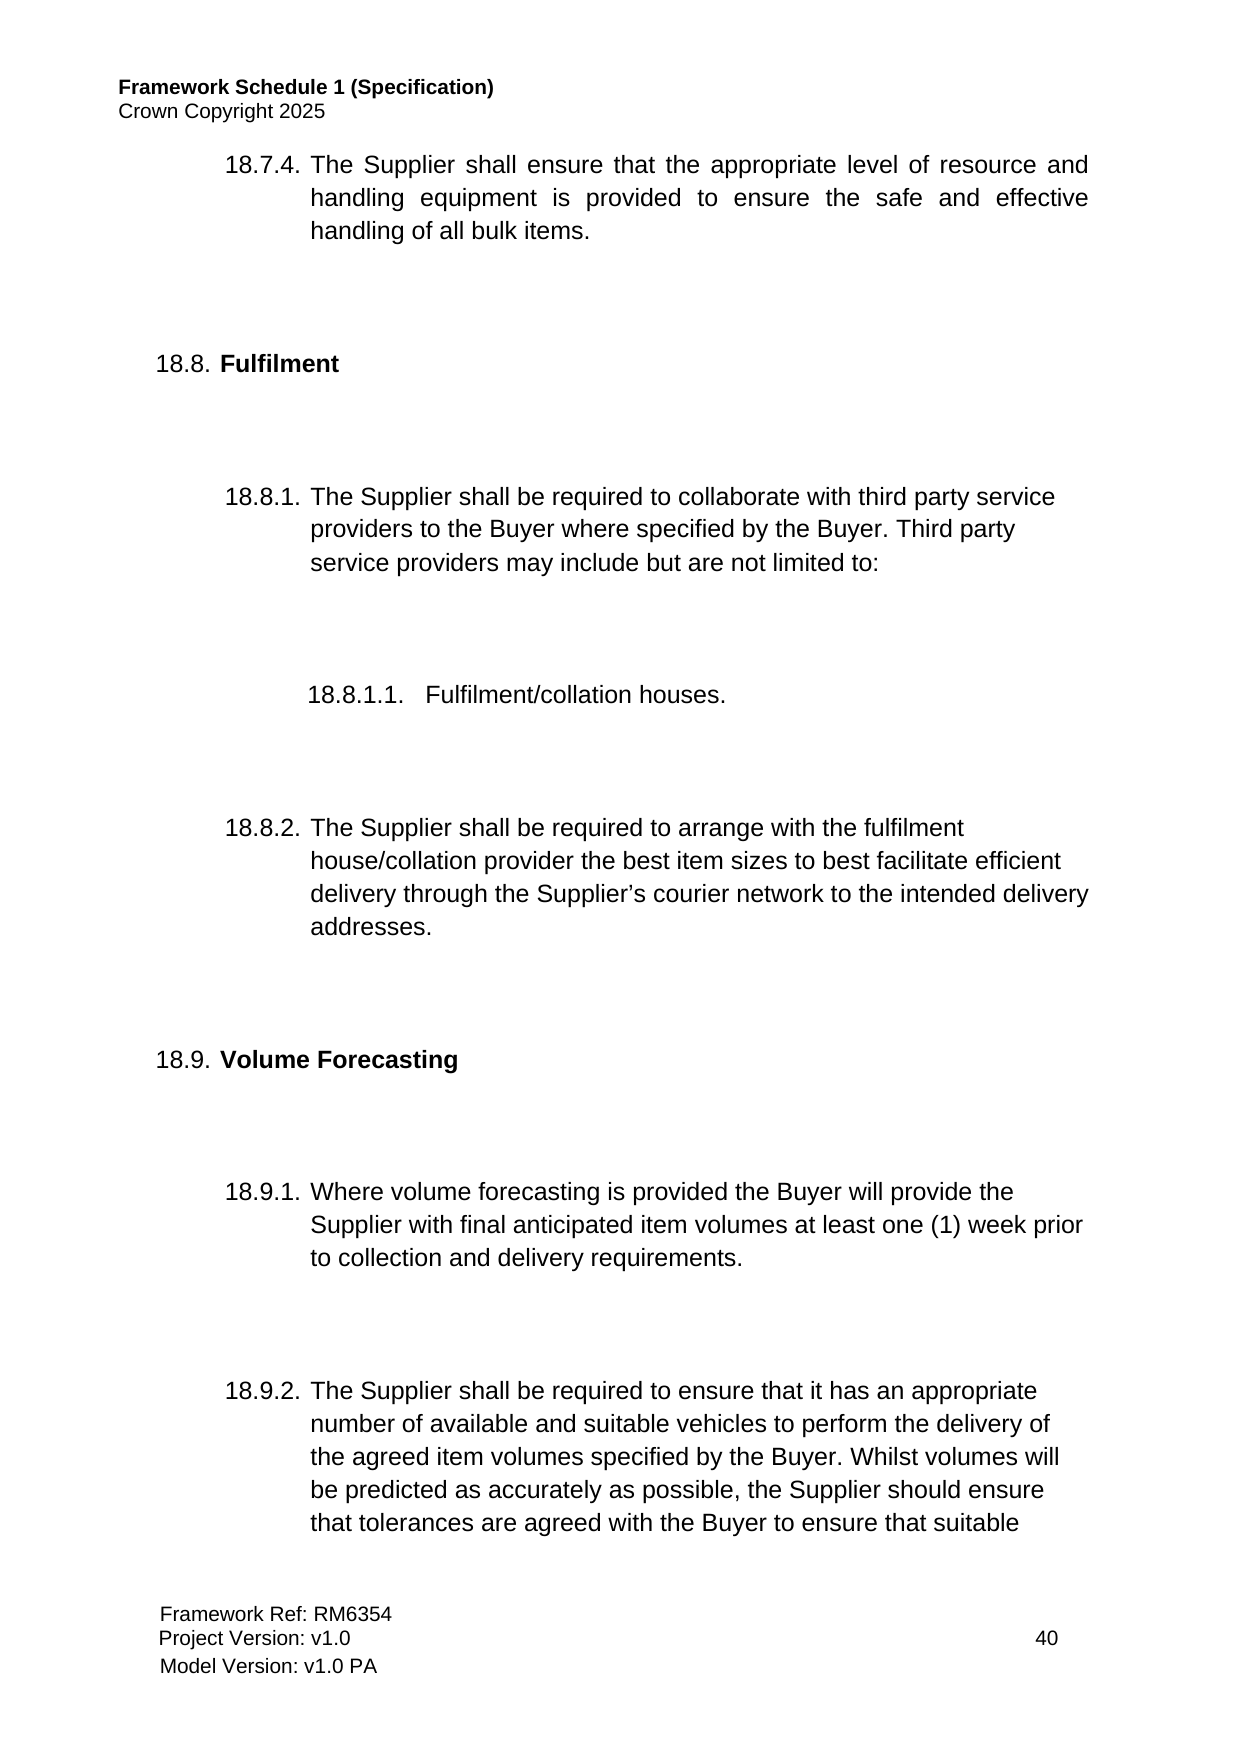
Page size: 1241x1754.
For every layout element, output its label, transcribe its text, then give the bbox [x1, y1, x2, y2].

list Where volume forecasting is provided the Buyer will provide the Supplier with final anticipated item volumes at least one (1) week prior to collection and delivery requirements. [224, 1177, 1090, 1272]
list Volume Forecasting [155, 1045, 1090, 1073]
list The Supplier shall be required to collaborate with third party service providers to the Buyer where specified by the Buyer. Third party service providers may include but are not limited to: [224, 481, 1090, 576]
list Fulfilment [155, 349, 1090, 377]
list Fulfilment/collation houses. [307, 680, 1090, 709]
list The Supplier shall be required to arrange with the fulfilment house/collation provider the best item sizes to best facilitate efficient delivery through the Supplier’s courier network to the intended delivery addresses. [224, 813, 1090, 941]
list The Supplier shall be required to ensure that it has an appropriate number of available and suitable vehicles to perform the delivery of the agreed item volumes specified by the Buyer. Whilst volumes will be predicted as accurately as possible, the Supplier should ensure that tolerances are agreed with the Buyer to ensure that suitable [224, 1376, 1090, 1537]
list The Supplier shall ensure that the appropriate level of resource and handling equipment is provided to ensure the safe and effective handling of all bulk items. [224, 150, 1090, 245]
